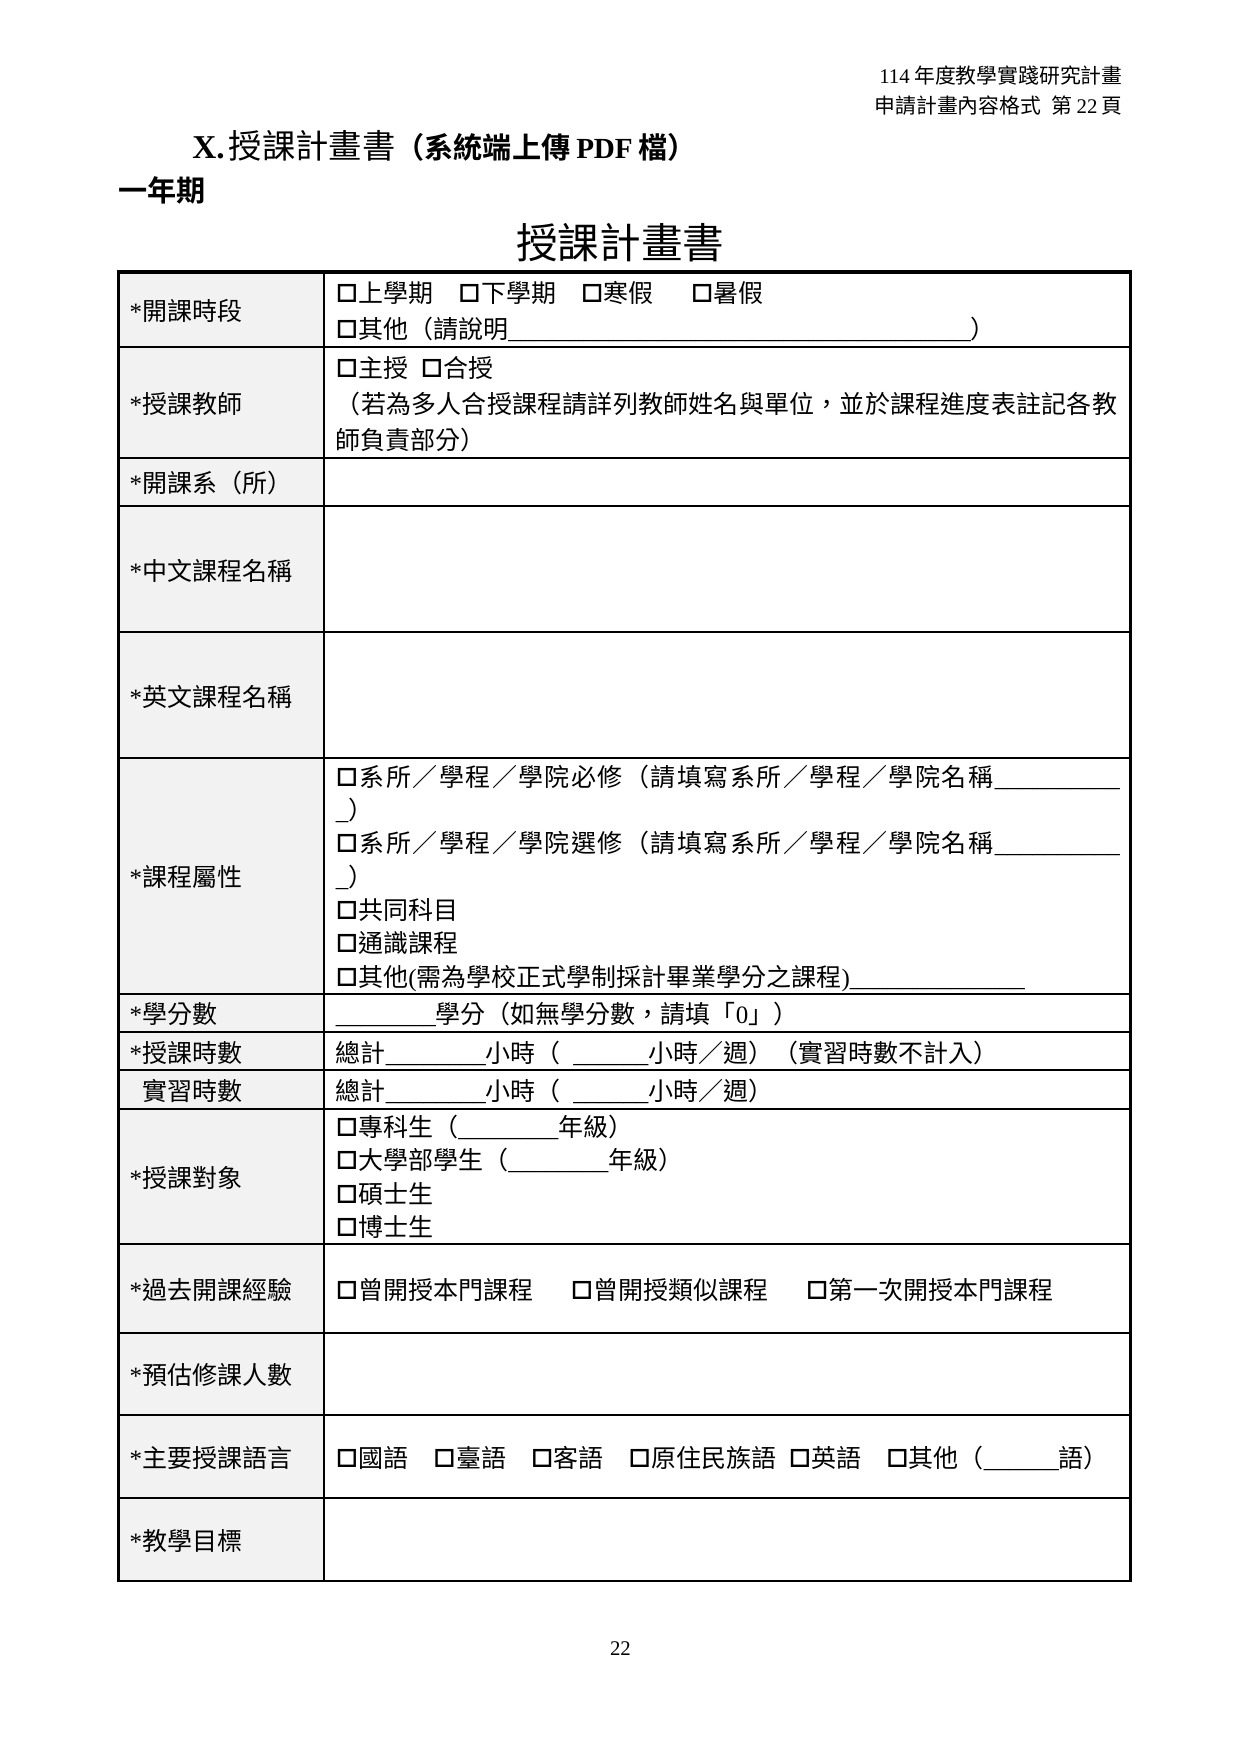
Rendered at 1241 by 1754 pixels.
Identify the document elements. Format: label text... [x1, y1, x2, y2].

table_cell 實習時數 [120, 1071, 323, 1108]
table_cell 曾開授本門課程 曾開授類似課程 第一次開授本門課程 [325, 1245, 1129, 1332]
table_cell 系所／學程／學院必修（請填寫系所／學程／學院名稱___________） 系所／學程／學院選修（請填寫系所／學程／學院名稱___________） 共同科目 通識課程 其他(需為學校正式學制採計畢業學分之課程)______________ [325, 759, 1129, 993]
text 授課計畫書 [118, 210, 1122, 270]
table_cell ________學分（如無學分數，請填「0」） [325, 995, 1129, 1031]
table_cell 主授 合授 （若為多人合授課程請詳列教師姓名與單位，並於課程進度表註記各教師負責部分） [325, 348, 1129, 457]
table_cell *開課系（所） [120, 459, 323, 505]
table_cell *過去開課經驗 [120, 1245, 323, 1332]
table_cell [325, 1334, 1129, 1414]
table_cell *授課時數 [120, 1033, 323, 1069]
table_cell *授課教師 [120, 348, 323, 457]
table_cell 總計________小時（ ______小時／週）（實習時數不計入） [325, 1033, 1129, 1069]
table_cell *英文課程名稱 [120, 633, 323, 757]
table_cell [325, 633, 1129, 757]
table_cell *課程屬性 [120, 759, 323, 993]
table_cell 總計________小時（ ______小時／週） [325, 1071, 1129, 1108]
table_cell 國語 臺語 客語 原住民族語 英語 其他（______語） [325, 1416, 1129, 1497]
table_cell *主要授課語言 [120, 1416, 323, 1497]
table_cell 專科生（________年級） 大學部學生（________年級） 碩士生 博士生 [325, 1110, 1129, 1243]
table_cell [325, 507, 1129, 631]
table_cell *學分數 [120, 995, 323, 1031]
list 授課計畫書（系統端上傳PDF檔） [192, 119, 1122, 168]
table_cell *教學目標 [120, 1499, 323, 1580]
table_header 上學期 下學期 寒假 暑假 其他（請說明_____________________________________） [325, 274, 1129, 346]
table_cell [325, 1499, 1129, 1580]
table_cell [325, 459, 1129, 505]
table_cell *授課對象 [120, 1110, 323, 1243]
table_cell *中文課程名稱 [120, 507, 323, 631]
table_cell *預估修課人數 [120, 1334, 323, 1414]
text 一年期 [118, 168, 1122, 210]
table_header *開課時段 [120, 274, 323, 346]
